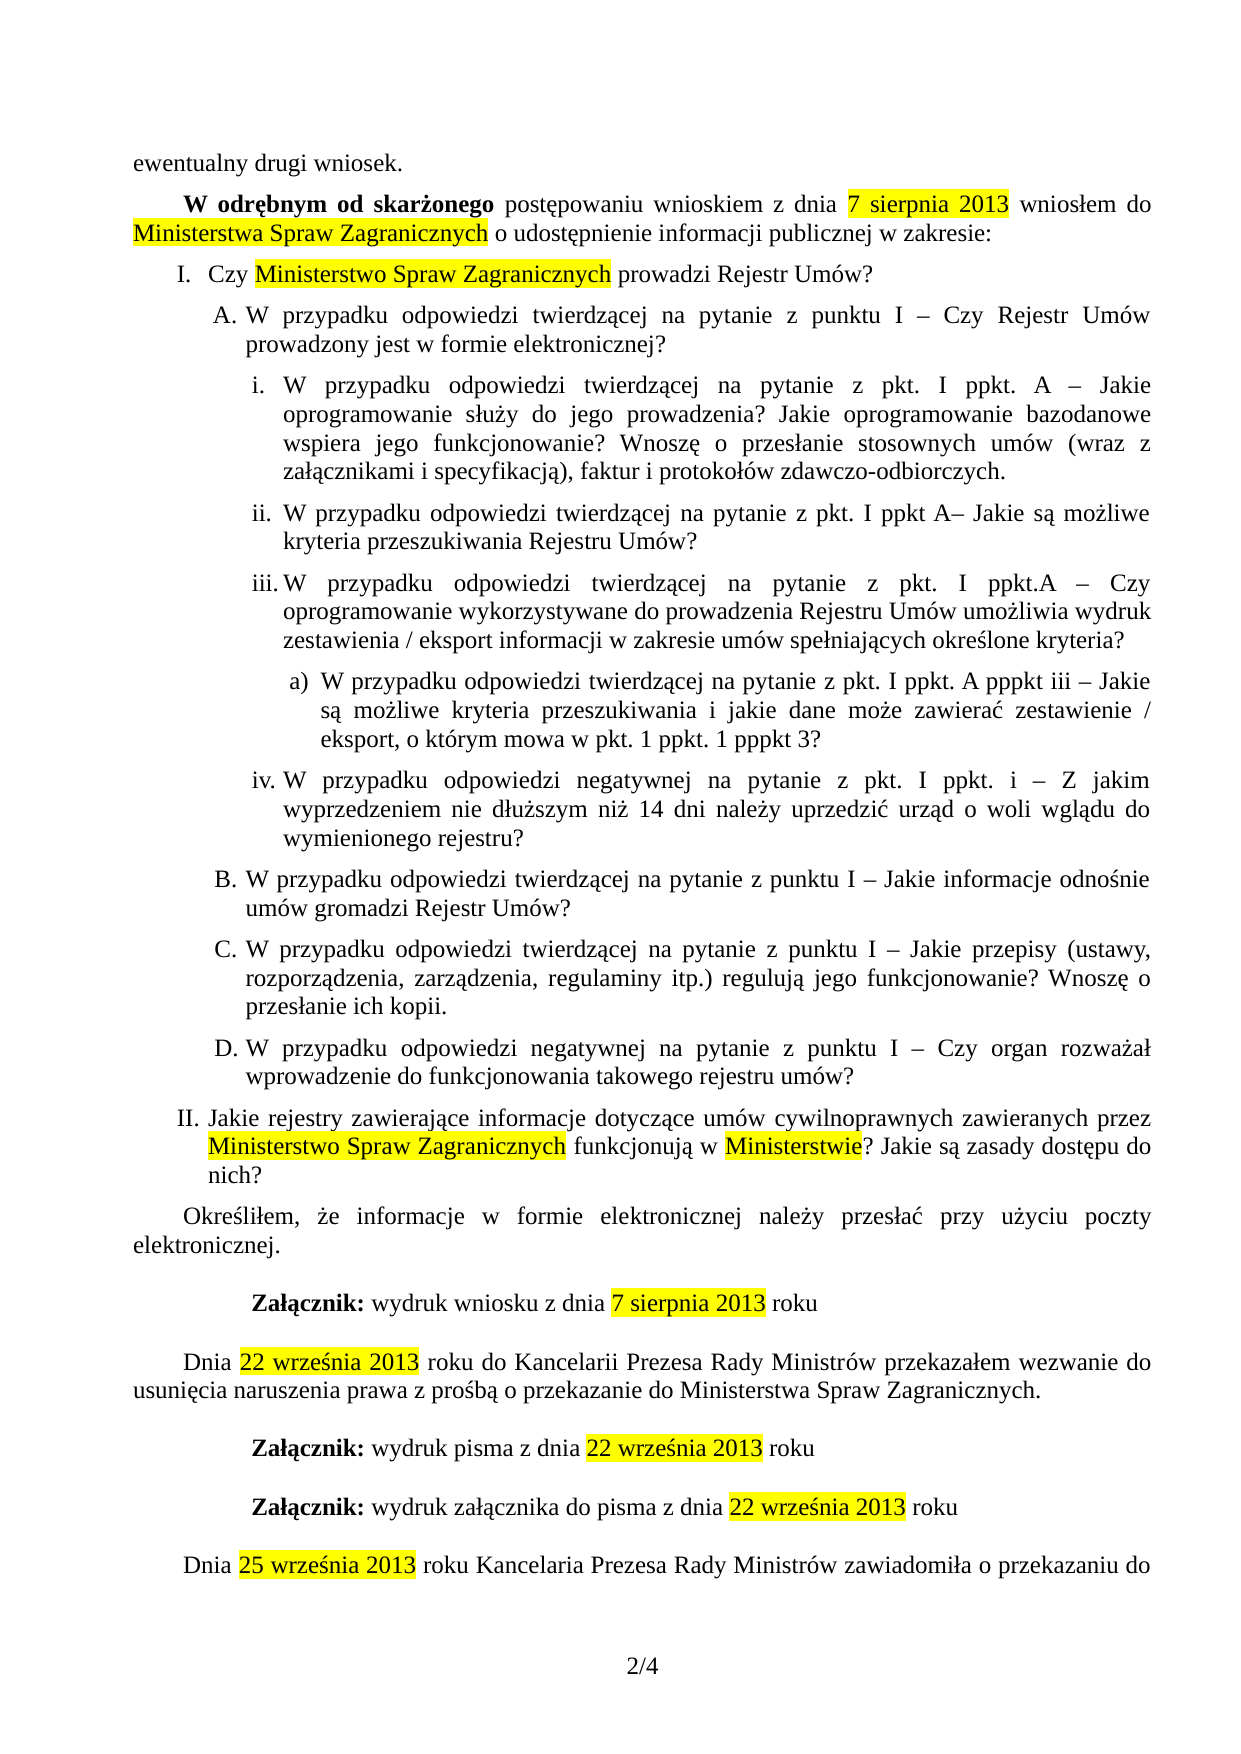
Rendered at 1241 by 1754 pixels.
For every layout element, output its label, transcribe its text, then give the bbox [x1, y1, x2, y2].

list W przypadku odpowiedzi twierdzącej na pytanie z pkt. I ppkt. A – Jakie oprogramowanie służy do jego prowadzenia? Jakie oprogramowanie bazodanowe wspiera jego funkcjonowanie? Wnoszę o przesłanie stosownych umów (wraz z załącznikami i specyfikacją), faktur i protokołów zdawczo-odbiorczych. [245, 370, 1152, 485]
list Jakie rejestry zawierające informacje dotyczące umów cywilnoprawnych zawieranych przez Ministerstwo Spraw Zagranicznych funkcjonują w Ministerstwie? Jakie są zasady dostępu do nich? [170, 1103, 1152, 1189]
text Określiłem, że informacje w formie elektronicznej należy przesłać przy użyciu poczty elektronicznej. [133, 1201, 1152, 1259]
list W przypadku odpowiedzi twierdzącej na pytanie z pkt. I ppkt.A – Czy oprogramowanie wykorzystywane do prowadzenia Rejestru Umów umożliwia wydruk zestawienia / eksport informacji w zakresie umów spełniających określone kryteria? [245, 568, 1152, 654]
text Załącznik: wydruk pisma z dnia 22 września 2013 roku [251, 1433, 1152, 1462]
list W przypadku odpowiedzi twierdzącej na pytanie z pkt. I ppkt. A pppkt iii – Jakie są możliwe kryteria przeszukiwania i jakie dane może zawierać zestawienie / eksport, o którym mowa w pkt. 1 ppkt. 1 pppkt 3? [283, 666, 1152, 753]
list Czy Ministerstwo Spraw Zagranicznych prowadzi Rejestr Umów? [170, 259, 1152, 288]
text W odrębnym od skarżonego postępowaniu wnioskiem z dnia 7 sierpnia 2013 wniosłem do Ministerstwa Spraw Zagranicznych o udostępnienie informacji publicznej w zakresie: [133, 189, 1152, 246]
text Załącznik: wydruk załącznika do pisma z dnia 22 września 2013 roku [251, 1492, 1152, 1521]
list W przypadku odpowiedzi twierdzącej na pytanie z punktu I – Jakie informacje odnośnie umów gromadzi Rejestr Umów? [208, 864, 1152, 921]
list W przypadku odpowiedzi twierdzącej na pytanie z pkt. I ppkt A– Jakie są możliwe kryteria przeszukiwania Rejestru Umów? [245, 498, 1152, 555]
list W przypadku odpowiedzi negatywnej na pytanie z pkt. I ppkt. i – Z jakim wyprzedzeniem nie dłuższym niż 14 dni należy uprzedzić urząd o woli wglądu do wymienionego rejestru? [245, 765, 1152, 851]
text Dnia 25 września 2013 roku Kancelaria Prezesa Rady Ministrów zawiadomiła o przekazaniu do [133, 1550, 1152, 1579]
text ewentualny drugi wniosek. [133, 148, 1152, 176]
text Dnia 22 września 2013 roku do Kancelarii Prezesa Rady Ministrów przekazałem wezwanie do usunięcia naruszenia prawa z prośbą o przekazanie do Ministerstwa Spraw Zagranicznych. [133, 1347, 1152, 1404]
list W przypadku odpowiedzi twierdzącej na pytanie z punktu I – Czy Rejestr Umów prowadzony jest w formie elektronicznej? [208, 300, 1152, 358]
list W przypadku odpowiedzi twierdzącej na pytanie z punktu I – Jakie przepisy (ustawy, rozporządzenia, zarządzenia, regulaminy itp.) regulują jego funkcjonowanie? Wnoszę o przesłanie ich kopii. [208, 934, 1152, 1020]
text Załącznik: wydruk wniosku z dnia 7 sierpnia 2013 roku [251, 1288, 1152, 1317]
list W przypadku odpowiedzi negatywnej na pytanie z punktu I – Czy organ rozważał wprowadzenie do funkcjonowania takowego rejestru umów? [208, 1033, 1152, 1090]
